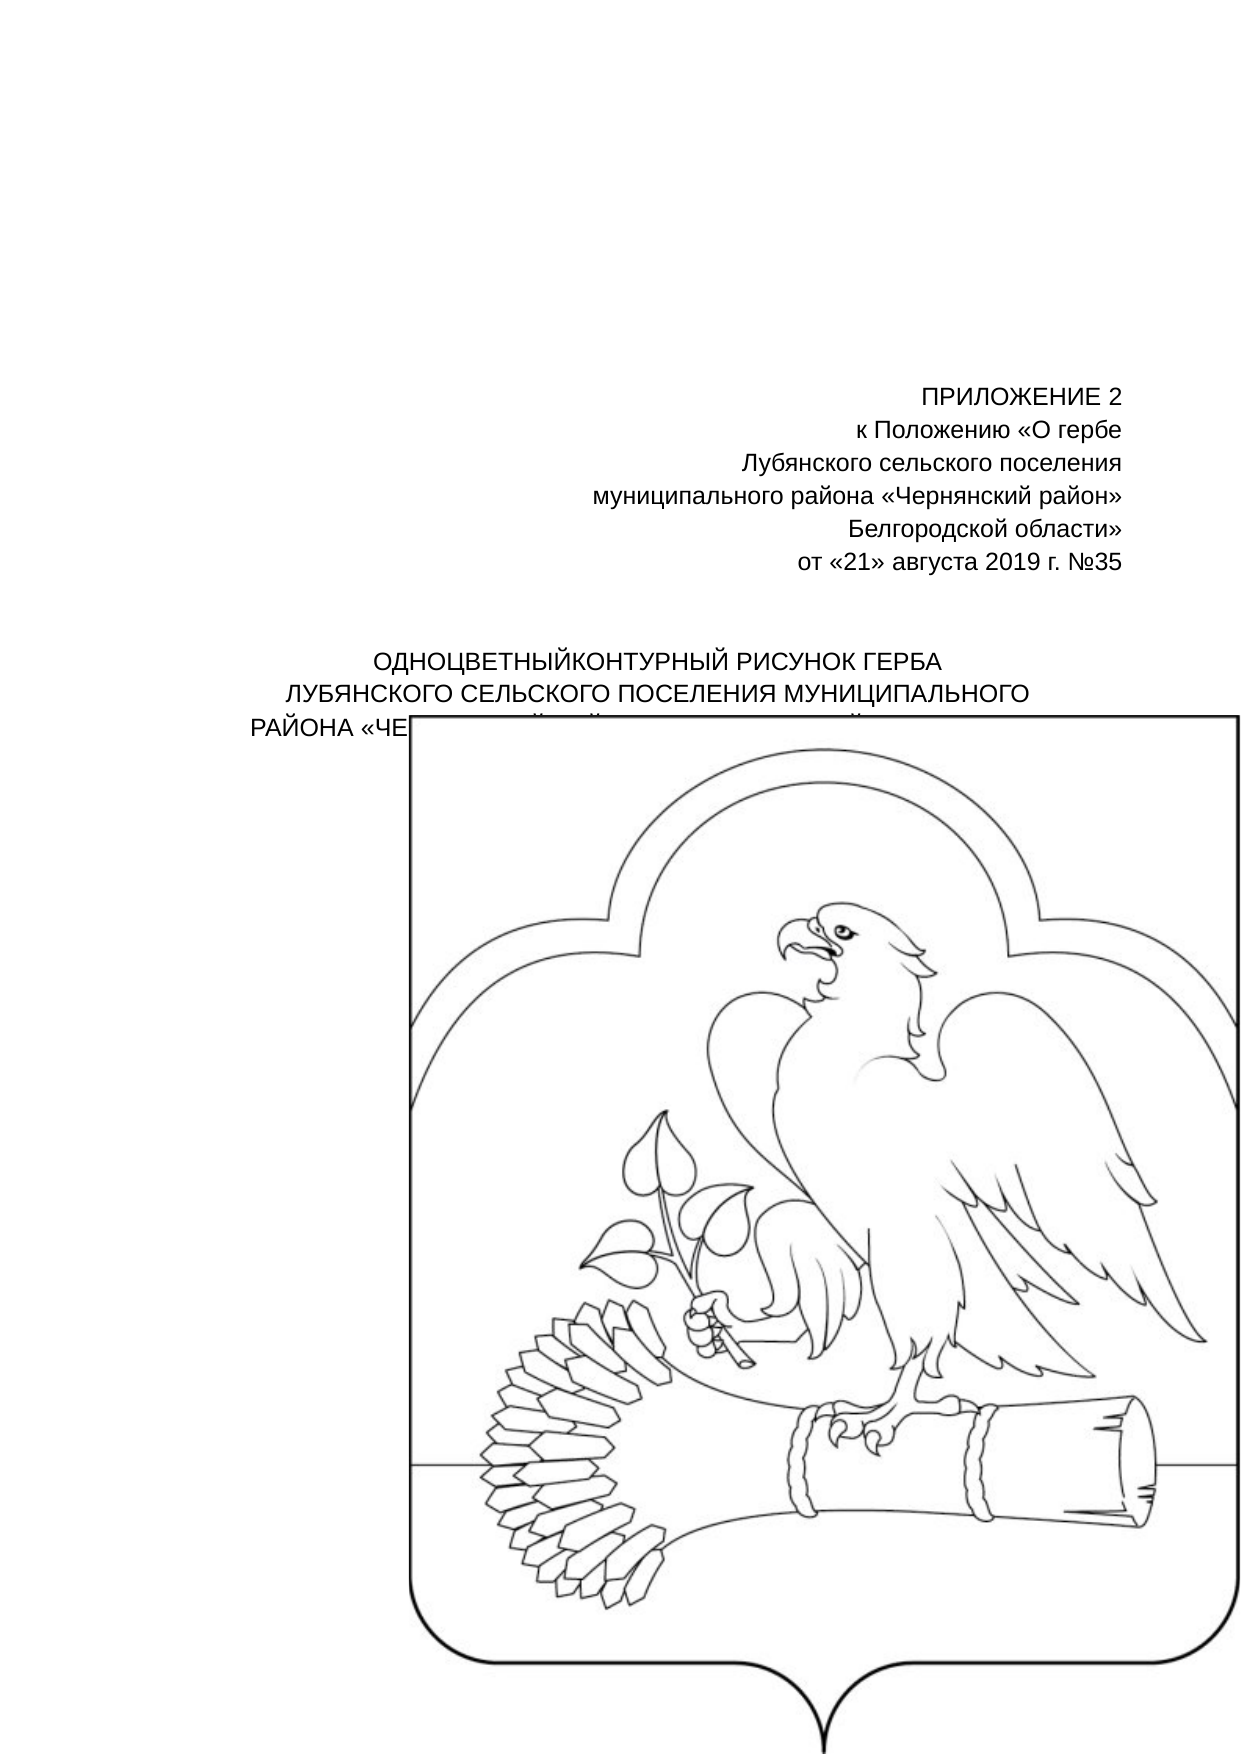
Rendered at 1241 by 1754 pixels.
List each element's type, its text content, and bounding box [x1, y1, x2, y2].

text муниципального района «Чернянский район» [118, 481, 1122, 510]
text (гербовый щит) [118, 746, 408, 774]
text ЛУБЯНСКОГО СЕЛЬСКОГО ПОСЕЛЕНИЯ МУНИЦИПАЛЬНОГО РАЙОНА «ЧЕРНЯНСКИЙ РАЙОН» БЕЛГОРОДСКОЙ ОБЛАСТИ [118, 679, 1122, 741]
picture [408, 715, 1241, 1754]
text Белгородской области» [118, 514, 1122, 543]
text Лубянского сельского поселения [118, 448, 1122, 477]
text к Положению «О гербе [118, 415, 1122, 444]
text ОДНОЦВЕТНЫЙКОНТУРНЫЙ РИСУНОК ГЕРБА [118, 646, 1122, 675]
text ПРИЛОЖЕНИЕ 2 [118, 382, 1122, 411]
text от «21» августа 2019 г. №35 [118, 547, 1122, 576]
